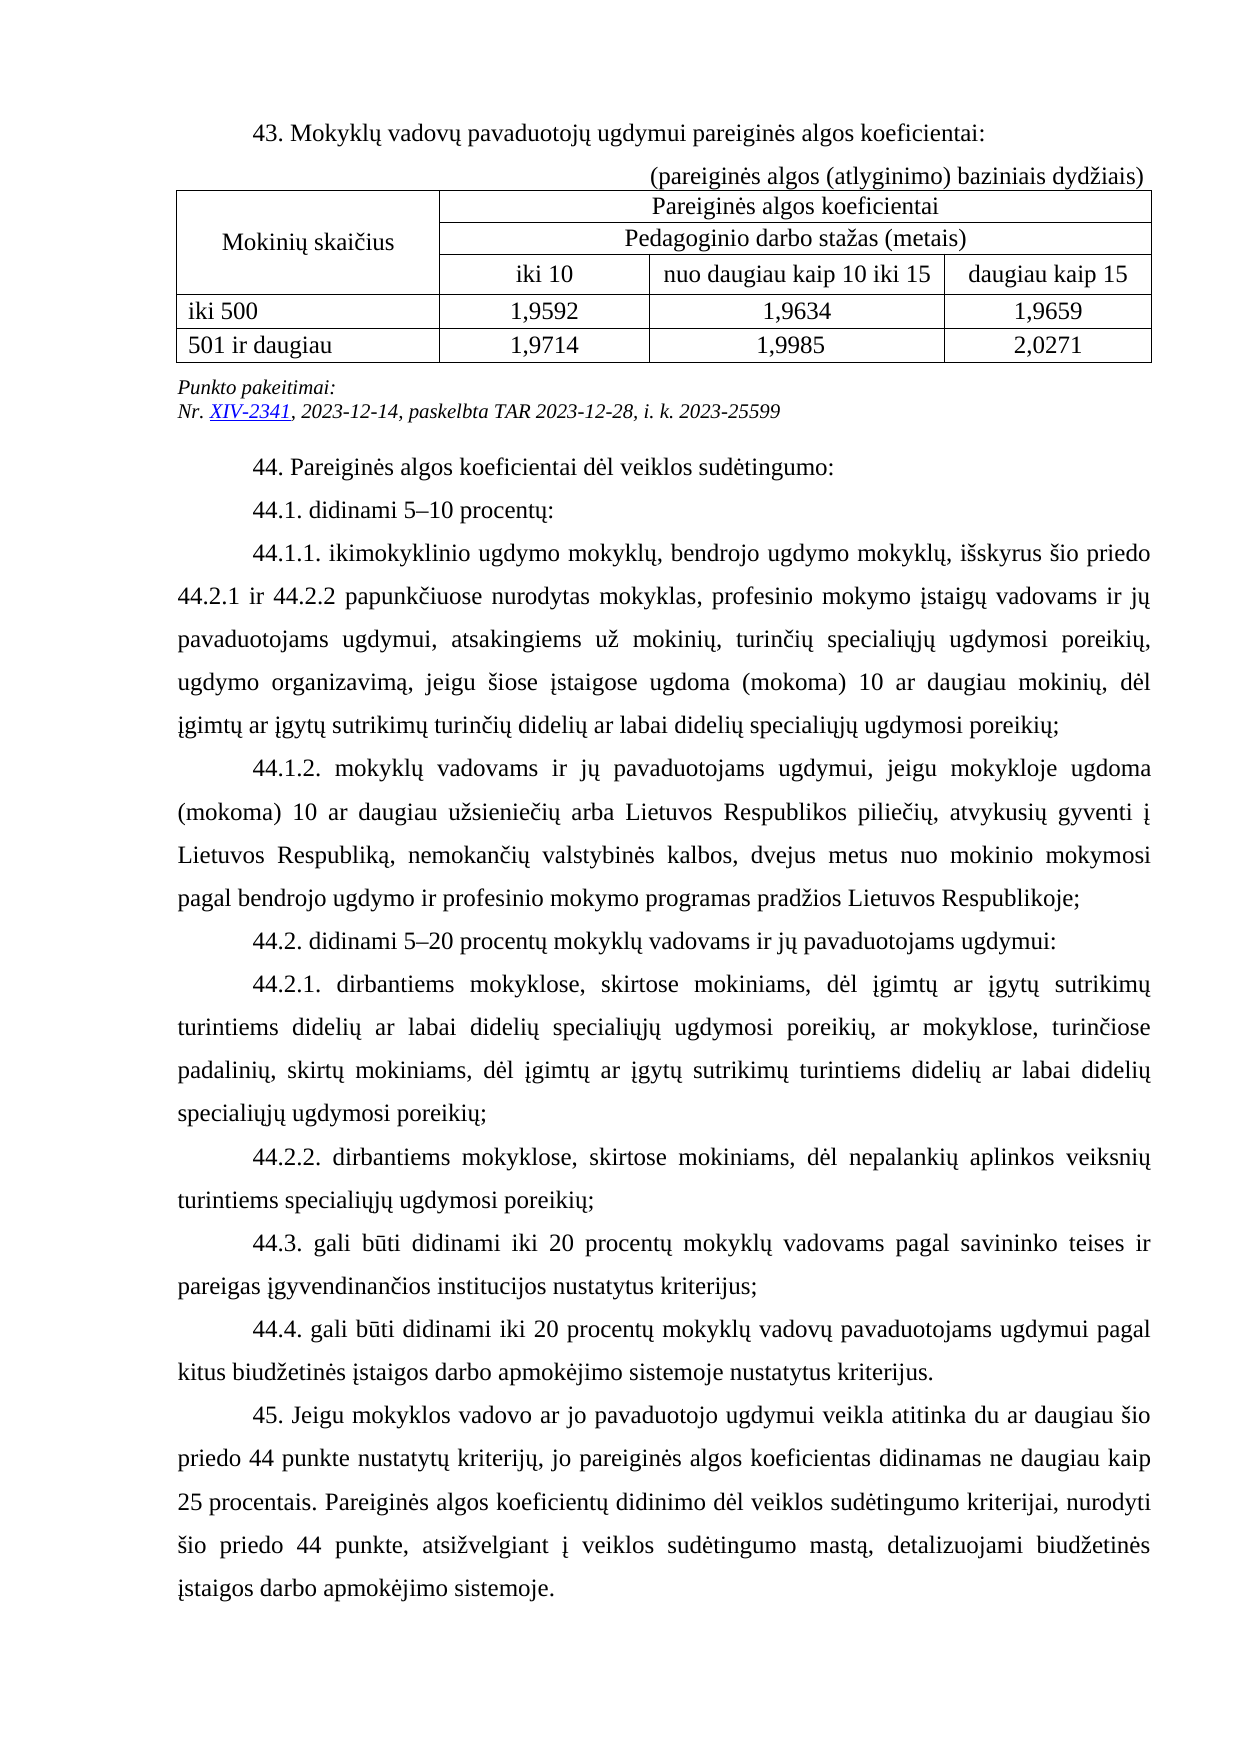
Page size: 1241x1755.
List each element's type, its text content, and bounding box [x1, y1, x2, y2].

text 44.2.1. dirbantiems mokyklose, skirtose mokiniams, dėl įgimtų ar įgytų sutrikimų turintiems didelių ar labai didelių specialiųjų ugdymosi poreikių, ar mokyklose, turinčiose padalinių, skirtų mokiniams, dėl įgimtų ar įgytų sutrikimų turintiems didelių ar labai didelių specialiųjų ugdymosi poreikių; [177, 969, 1152, 1127]
text 44.1.2. mokyklų vadovams ir jų pavaduotojams ugdymui, jeigu mokykloje ugdoma (mokoma) 10 ar daugiau užsieniečių arba Lietuvos Respublikos piliečių, atvykusių gyventi į Lietuvos Respubliką, nemokančių valstybinės kalbos, dvejus metus nuo mokinio mokymosi pagal bendrojo ugdymo ir profesinio mokymo programas pradžios Lietuvos Respublikoje; [177, 753, 1152, 912]
table_cell daugiau kaip 15 [945, 255, 1151, 294]
text 44.1. didinami 5–10 procentų: [177, 495, 1152, 523]
table_cell 1,9985 [650, 329, 944, 362]
text 44.1.1. ikimokyklinio ugdymo mokyklų, bendrojo ugdymo mokyklų, išskyrus šio priedo 44.2.1 ir 44.2.2 papunkčiuose nurodytas mokyklas, profesinio mokymo įstaigų vadovams ir jų pavaduotojams ugdymui, atsakingiems už mokinių, turinčių specialiųjų ugdymosi poreikių, ugdymo organizavimą, jeigu šiose įstaigose ugdoma (mokoma) 10 ar daugiau mokinių, dėl įgimtų ar įgytų sutrikimų turinčių didelių ar labai didelių specialiųjų ugdymosi poreikių; [177, 538, 1152, 739]
table_cell iki 500 [177, 295, 439, 328]
table_cell nuo daugiau kaip 10 iki 15 [650, 255, 944, 294]
text 44.4. gali būti didinami iki 20 procentų mokyklų vadovų pavaduotojams ugdymui pagal kitus biudžetinės įstaigos darbo apmokėjimo sistemoje nustatytus kriterijus. [177, 1314, 1152, 1386]
text 44.2.2. dirbantiems mokyklose, skirtose mokiniams, dėl nepalankių aplinkos veiksnių turintiems specialiųjų ugdymosi poreikių; [177, 1142, 1152, 1213]
text (pareiginės algos (atlyginimo) baziniais dydžiais) [177, 161, 1152, 190]
table_cell Pedagoginio darbo stažas (metais) [440, 223, 1151, 253]
table_cell 501 ir daugiau [177, 329, 439, 362]
text 43. Mokyklų vadovų pavaduotojų ugdymui pareiginės algos koeficientai: [177, 118, 1152, 147]
text 44. Pareiginės algos koeficientai dėl veiklos sudėtingumo: [177, 452, 1152, 480]
table_cell 1,9592 [440, 295, 649, 328]
table_cell 2,0271 [945, 329, 1151, 362]
table_cell 1,9634 [650, 295, 944, 328]
table_header Pareiginės algos koeficientai [440, 191, 1151, 222]
table_header Mokinių skaičius [177, 191, 439, 294]
text 44.3. gali būti didinami iki 20 procentų mokyklų vadovams pagal savininko teises ir pareigas įgyvendinančios institucijos nustatytus kriterijus; [177, 1228, 1152, 1300]
text 45. Jeigu mokyklos vadovo ar jo pavaduotojo ugdymui veikla atitinka du ar daugiau šio priedo 44 punkte nustatytų kriterijų, jo pareiginės algos koeficientas didinamas ne daugiau kaip 25 procentais. Pareiginės algos koeficientų didinimo dėl veiklos sudėtingumo kriterijai, nurodyti šio priedo 44 punkte, atsižvelgiant į veiklos sudėtingumo mastą, detalizuojami biudžetinės įstaigos darbo apmokėjimo sistemoje. [177, 1400, 1152, 1602]
text Punkto pakeitimai: [177, 375, 1152, 399]
table_cell 1,9714 [440, 329, 649, 362]
text Nr. XIV-2341, 2023-12-14, paskelbta TAR 2023-12-28, i. k. 2023-25599 [177, 399, 1152, 423]
table_cell iki 10 [440, 255, 649, 294]
table_cell 1,9659 [945, 295, 1151, 328]
text 44.2. didinami 5–20 procentų mokyklų vadovams ir jų pavaduotojams ugdymui: [177, 926, 1152, 955]
